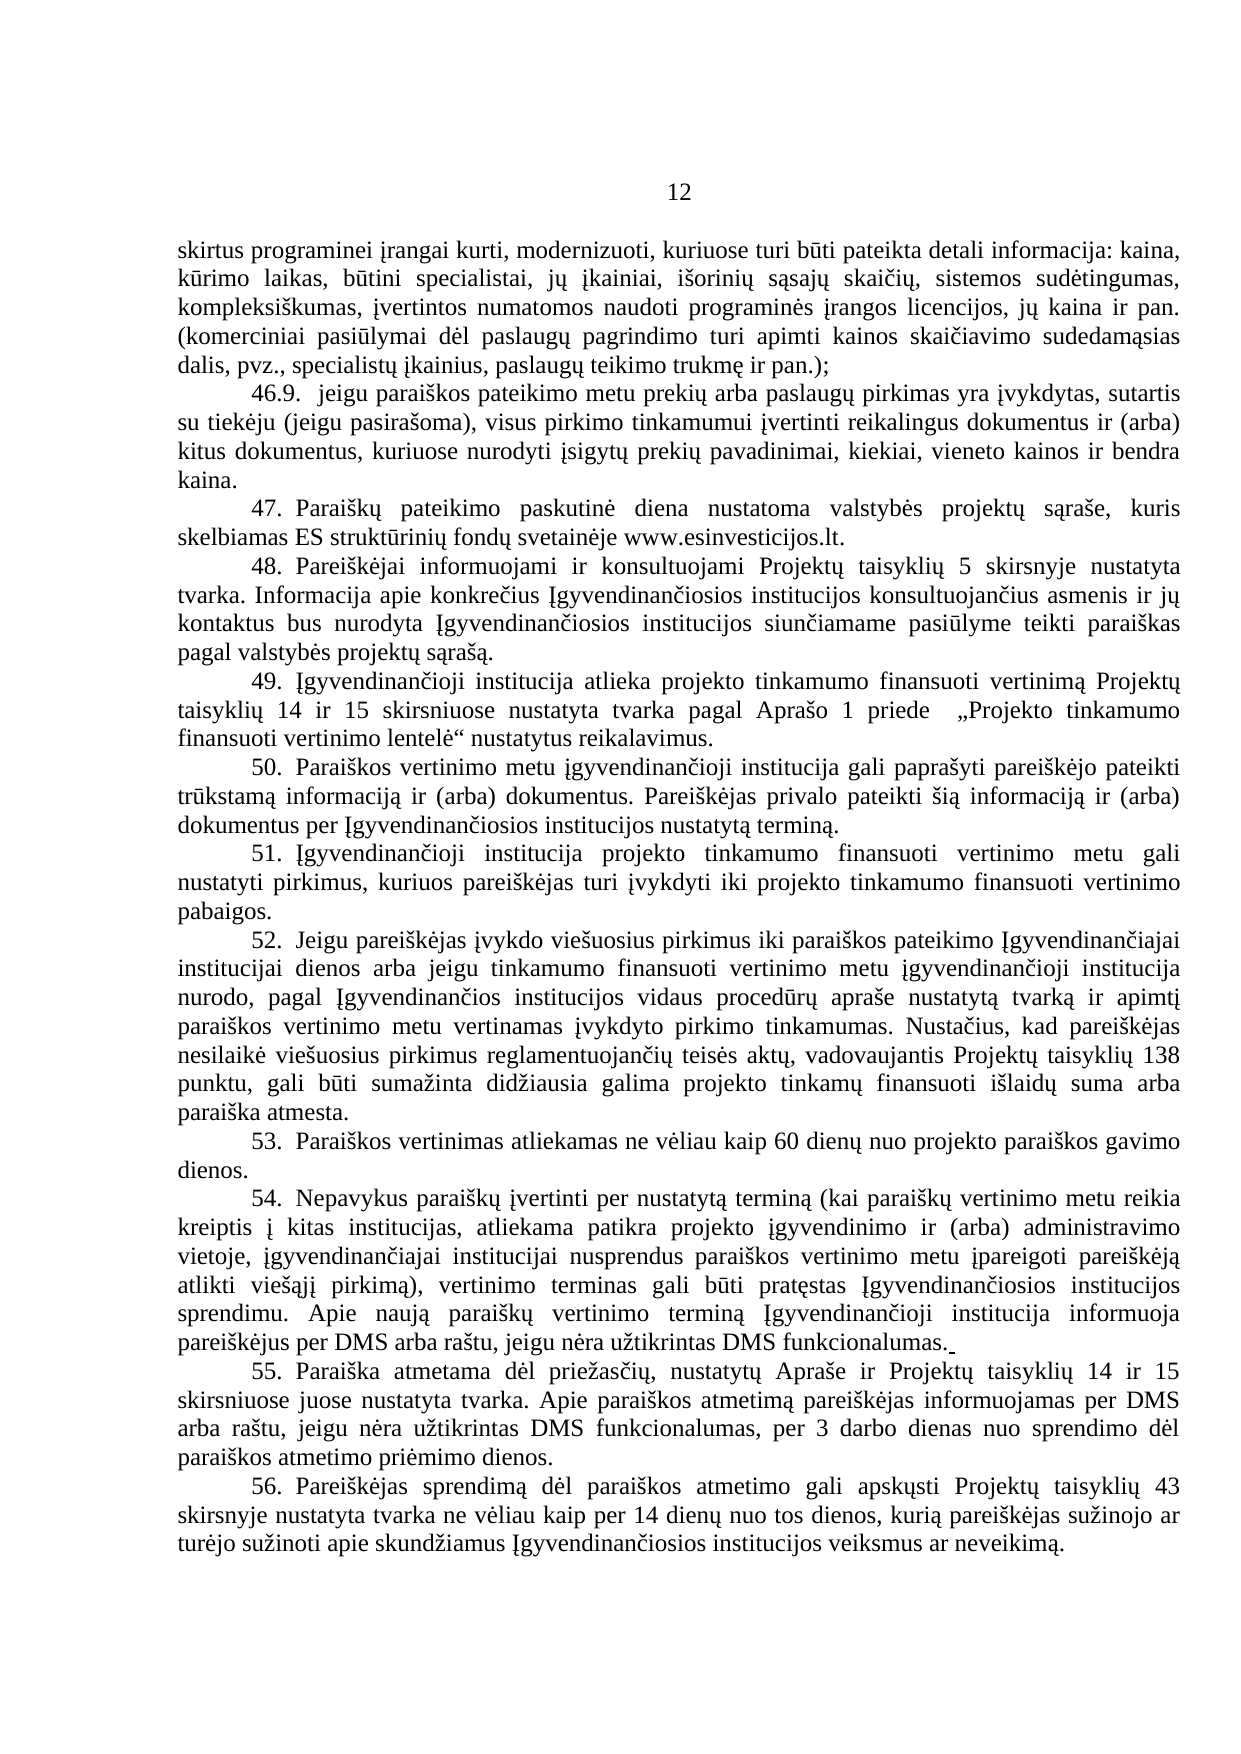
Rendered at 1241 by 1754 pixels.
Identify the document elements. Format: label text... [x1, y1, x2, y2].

text 48. Pareiškėjai informuojami ir konsultuojami Projektų taisyklių 5 skirsnyje nustatyta tvarka. Informacija apie konkrečius Įgyvendinančiosios institucijos konsultuojančius asmenis ir jų kontaktus bus nurodyta Įgyvendinančiosios institucijos siunčiamame pasiūlyme teikti paraiškas pagal valstybės projektų sąrašą. [177, 551, 1181, 666]
text skirtus programinei įrangai kurti, modernizuoti, kuriuose turi būti pateikta detali informacija: kaina, kūrimo laikas, būtini specialistai, jų įkainiai, išorinių sąsajų skaičių, sistemos sudėtingumas, kompleksiškumas, įvertintos numatomos naudoti programinės įrangos licencijos, jų kaina ir pan. (komerciniai pasiūlymai dėl paslaugų pagrindimo turi apimti kainos skaičiavimo sudedamąsias dalis, pvz., specialistų įkainius, paslaugų teikimo trukmę ir pan.); [177, 235, 1181, 378]
text 54. Nepavykus paraiškų įvertinti per nustatytą terminą (kai paraiškų vertinimo metu reikia kreiptis į kitas institucijas, atliekama patikra projekto įgyvendinimo ir (arba) administravimo vietoje, įgyvendinančiajai institucijai nusprendus paraiškos vertinimo metu įpareigoti pareiškėją atlikti viešąjį pirkimą), vertinimo terminas gali būti pratęstas Įgyvendinančiosios institucijos sprendimu. Apie naują paraiškų vertinimo terminą Įgyvendinančioji institucija informuoja pareiškėjus per DMS arba raštu, jeigu nėra užtikrintas DMS funkcionalumas. [177, 1183, 1181, 1356]
text 47. Paraiškų pateikimo paskutinė diena nustatoma valstybės projektų sąraše, kuris skelbiamas ES struktūrinių fondų svetainėje www.esinvesticijos.lt. [177, 493, 1181, 551]
text 56. Pareiškėjas sprendimą dėl paraiškos atmetimo gali apskųsti Projektų taisyklių 43 skirsnyje nustatyta tvarka ne vėliau kaip per 14 dienų nuo tos dienos, kurią pareiškėjas sužinojo ar turėjo sužinoti apie skundžiamus Įgyvendinančiosios institucijos veiksmus ar neveikimą. [177, 1471, 1181, 1557]
text 53. Paraiškos vertinimas atliekamas ne vėliau kaip 60 dienų nuo projekto paraiškos gavimo dienos. [177, 1126, 1181, 1183]
text 52. Jeigu pareiškėjas įvykdo viešuosius pirkimus iki paraiškos pateikimo Įgyvendinančiajai institucijai dienos arba jeigu tinkamumo finansuoti vertinimo metu įgyvendinančioji institucija nurodo, pagal Įgyvendinančios institucijos vidaus procedūrų apraše nustatytą tvarką ir apimtį paraiškos vertinimo metu vertinamas įvykdyto pirkimo tinkamumas. Nustačius, kad pareiškėjas nesilaikė viešuosius pirkimus reglamentuojančių teisės aktų, vadovaujantis Projektų taisyklių 138 punktu, gali būti sumažinta didžiausia galima projekto tinkamų finansuoti išlaidų suma arba paraiška atmesta. [177, 925, 1181, 1126]
text 50. Paraiškos vertinimo metu įgyvendinančioji institucija gali paprašyti pareiškėjo pateikti trūkstamą informaciją ir (arba) dokumentus. Pareiškėjas privalo pateikti šią informaciją ir (arba) dokumentus per Įgyvendinančiosios institucijos nustatytą terminą. [177, 752, 1181, 838]
text 49. Įgyvendinančioji institucija atlieka projekto tinkamumo finansuoti vertinimą Projektų taisyklių 14 ir 15 skirsniuose nustatyta tvarka pagal Aprašo 1 priede „Projekto tinkamumo finansuoti vertinimo lentelė“ nustatytus reikalavimus. [177, 666, 1181, 752]
text 46.9. jeigu paraiškos pateikimo metu prekių arba paslaugų pirkimas yra įvykdytas, sutartis su tiekėju (jeigu pasirašoma), visus pirkimo tinkamumui įvertinti reikalingus dokumentus ir (arba) kitus dokumentus, kuriuose nurodyti įsigytų prekių pavadinimai, kiekiai, vieneto kainos ir bendra kaina. [177, 378, 1181, 493]
text 55. Paraiška atmetama dėl priežasčių, nustatytų Apraše ir Projektų taisyklių 14 ir 15 skirsniuose juose nustatyta tvarka. Apie paraiškos atmetimą pareiškėjas informuojamas per DMS arba raštu, jeigu nėra užtikrintas DMS funkcionalumas, per 3 darbo dienas nuo sprendimo dėl paraiškos atmetimo priėmimo dienos. [177, 1356, 1181, 1471]
text 51. Įgyvendinančioji institucija projekto tinkamumo finansuoti vertinimo metu gali nustatyti pirkimus, kuriuos pareiškėjas turi įvykdyti iki projekto tinkamumo finansuoti vertinimo pabaigos. [177, 838, 1181, 925]
